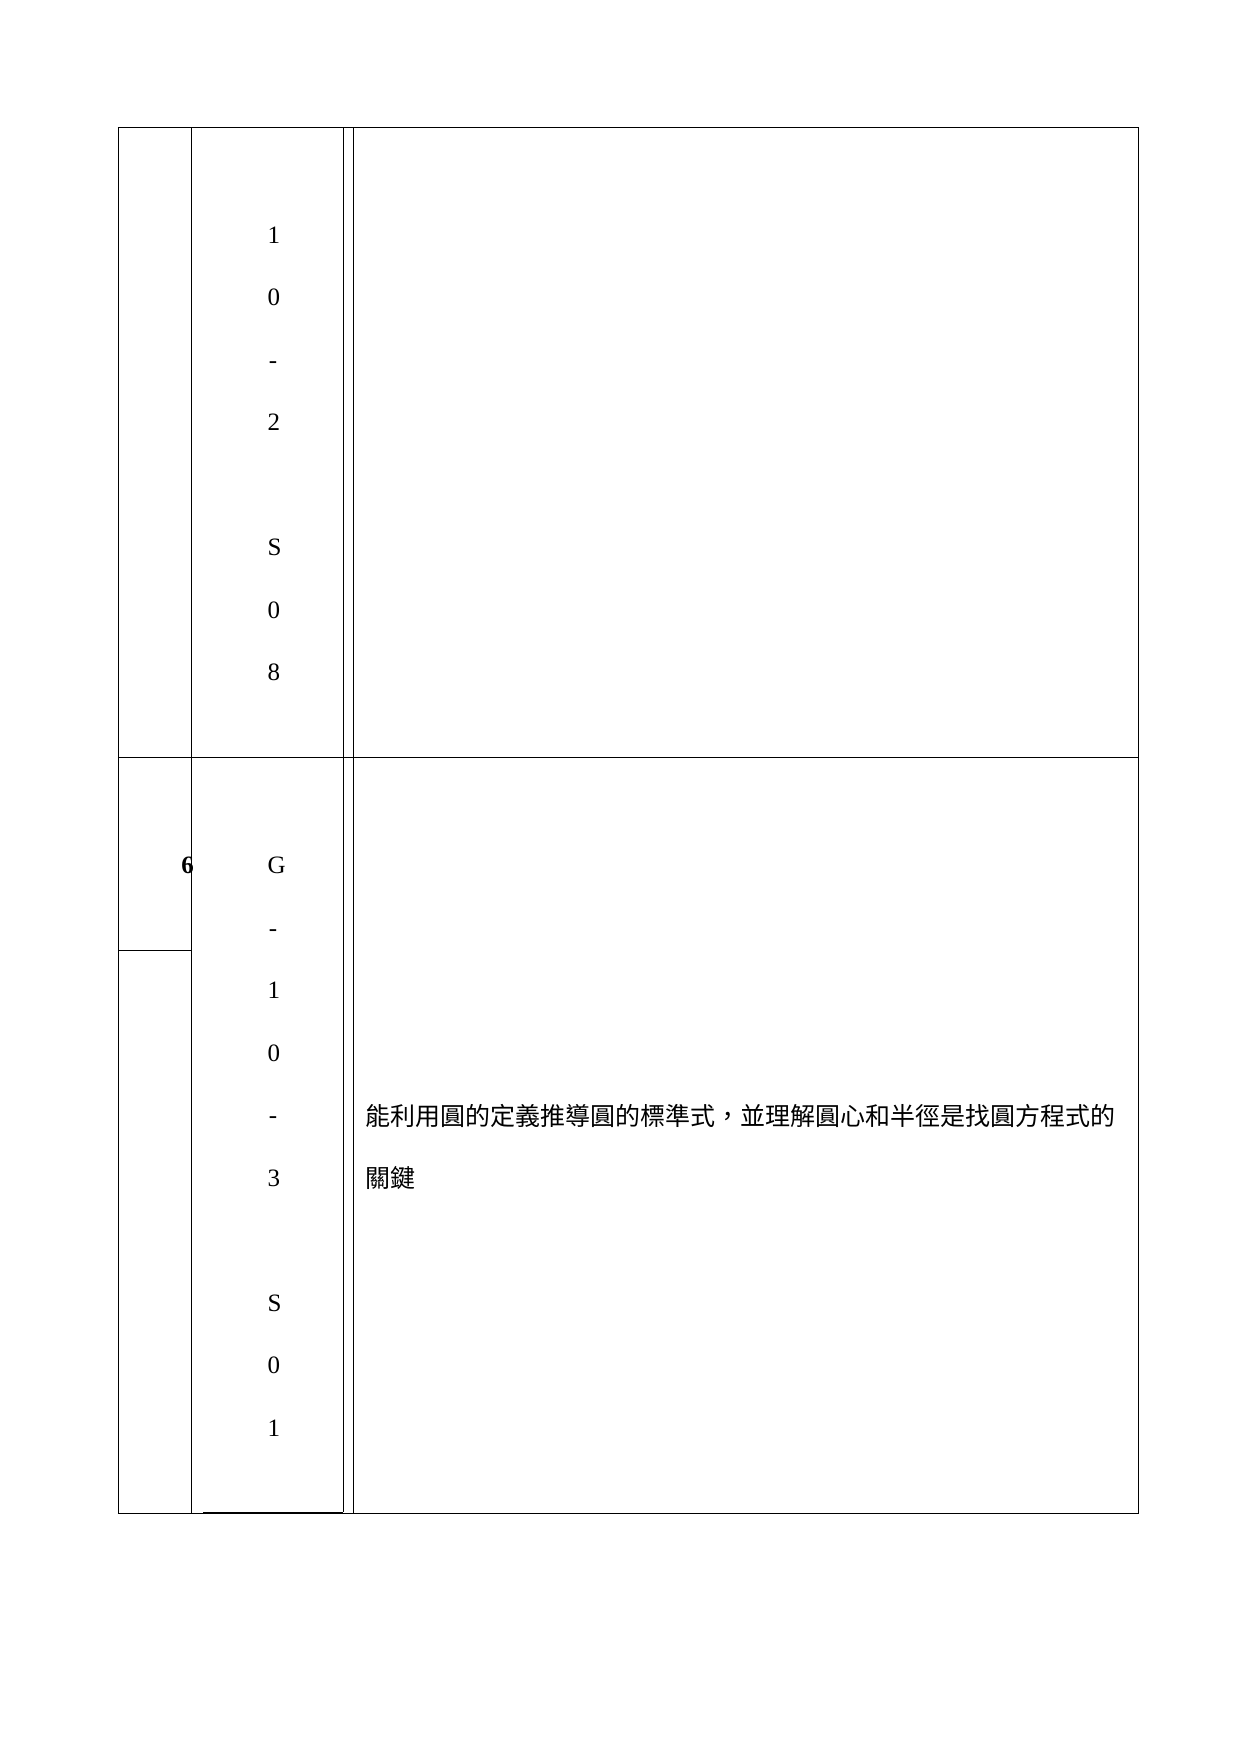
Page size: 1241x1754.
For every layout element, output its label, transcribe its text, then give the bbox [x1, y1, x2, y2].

table_cell 6 [119, 758, 191, 950]
table_cell [119, 128, 191, 757]
table_cell 能利用圓的定義推導圓的標準式，並理解圓心和半徑是找圓方程式的關鍵 [354, 758, 1138, 1512]
table_cell [119, 951, 191, 1512]
table_cell 10-2 S08 [192, 128, 343, 757]
table_cell [344, 758, 353, 1512]
table_cell [344, 128, 353, 757]
table_cell G-10-3 S01 [192, 758, 343, 1512]
table_cell [354, 128, 1138, 757]
